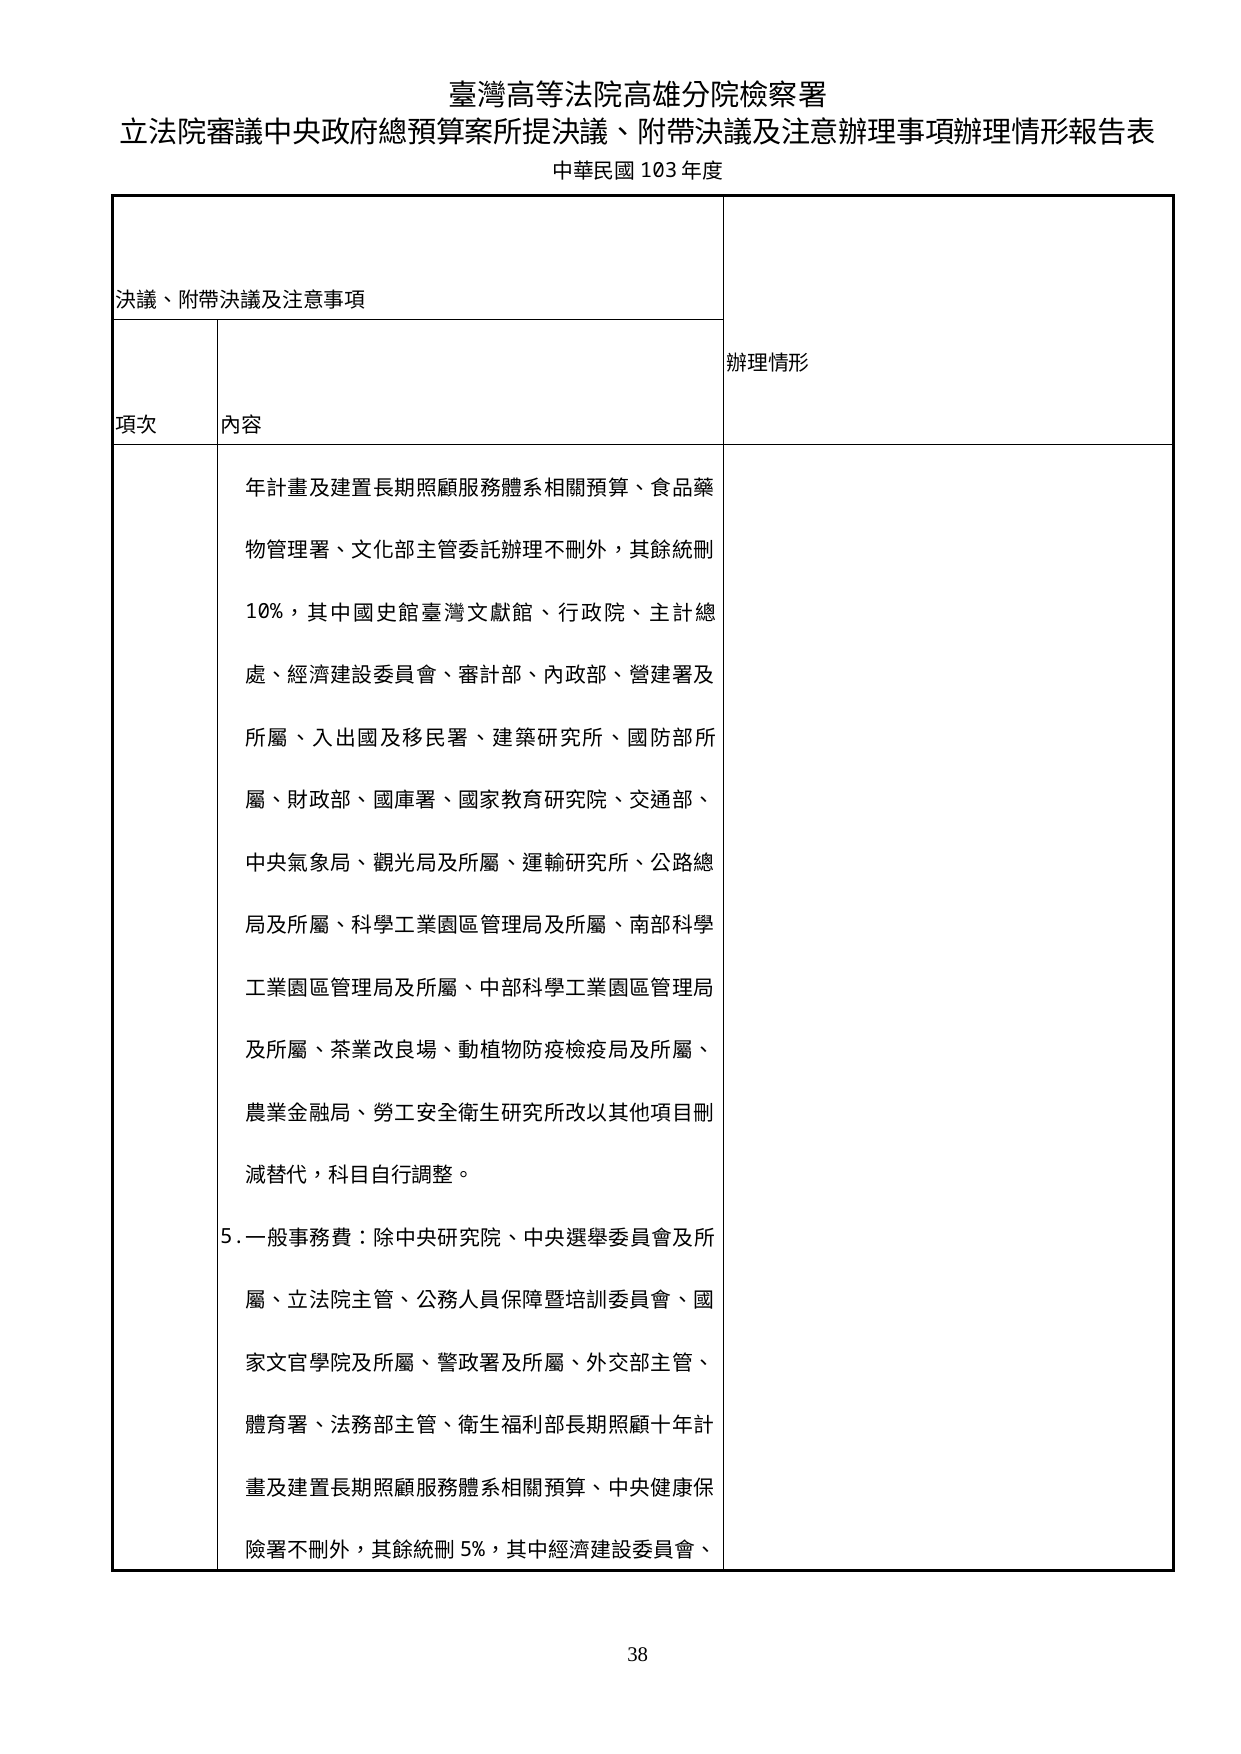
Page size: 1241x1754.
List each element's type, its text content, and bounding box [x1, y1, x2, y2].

table_cell 項次 [114, 320, 217, 444]
table_cell 內容 [218, 320, 723, 444]
table_cell [114, 445, 217, 1569]
table_cell [724, 445, 1172, 1569]
table_header 辦理情形 [724, 197, 1172, 444]
table_cell 年計畫及建置長期照顧服務體系相關預算、食品藥物管理署、文化部主管委託辦理不刪外，其餘統刪10%，其中國史館臺灣文獻館、行政院、主計總處、經濟建設委員會、審計部、內政部、營建署及所屬、入出國及移民署、建築研究所、國防部所屬、財政部、國庫署、國家教育研究院、交通部、中央氣象局、觀光局及所屬、運輸研究所、公路總局及所屬、科學工業園區管理局及所屬、南部科學工業園區管理局及所屬、中部科學工業園區管理局及所屬、茶業改良場、動植物防疫檢疫局及所屬、農業金融局、勞工安全衛生研究所改以其他項目刪減替代，科目自行調整。 5.一般事務費：除中央研究院、中央選舉委員會及所屬、立法院主管、公務人員保障暨培訓委員會、國家文官學院及所屬、警政署及所屬、外交部主管、體育署、法務部主管、衛生福利部長期照顧十年計畫及建置長期照顧服務體系相關預算、中央健康保險署不刪外，其餘統刪5%，其中經濟建設委員會、 [218, 445, 723, 1569]
table_header 決議、附帶決議及注意事項 [114, 197, 723, 319]
